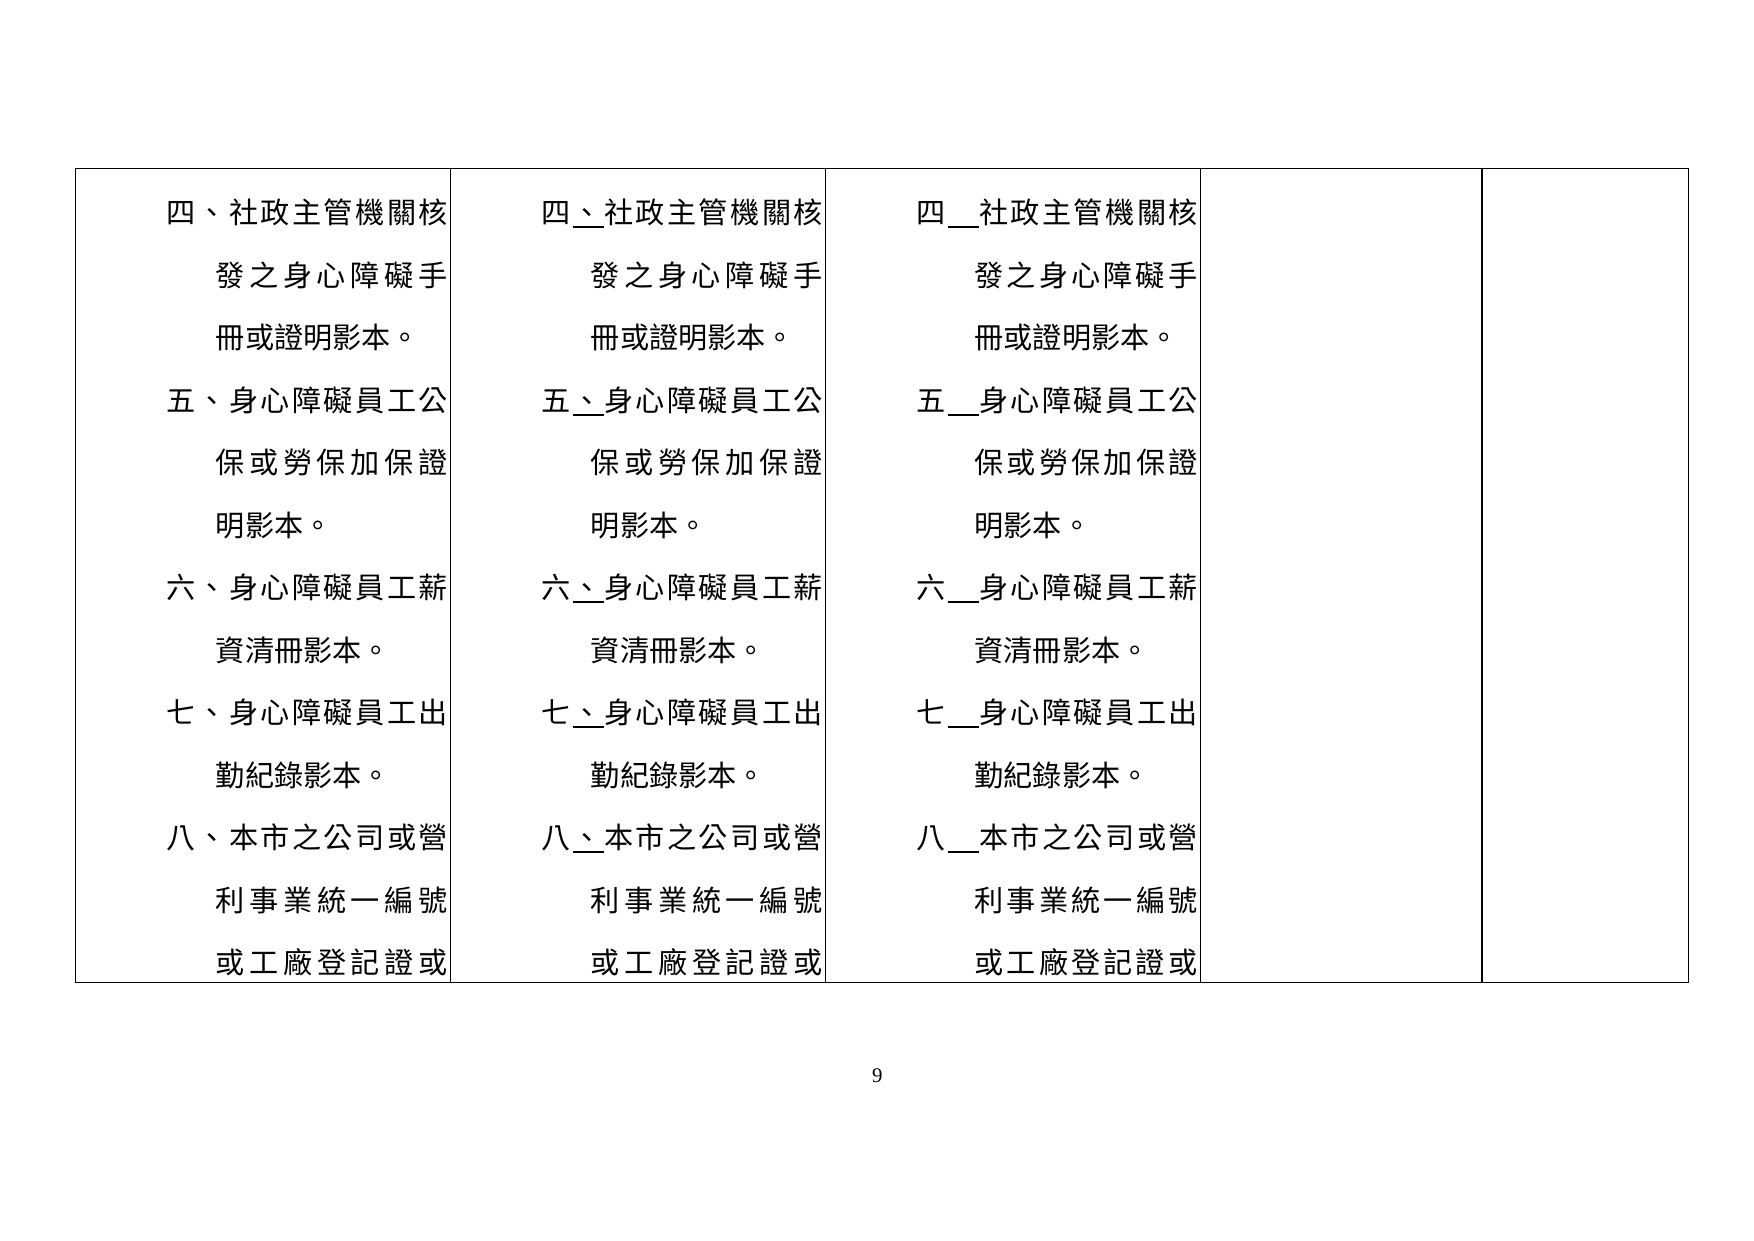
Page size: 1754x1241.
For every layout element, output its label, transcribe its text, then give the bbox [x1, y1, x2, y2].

table_cell [1483, 169, 1688, 982]
table_cell 四、社政主管機關核發之身心障礙手冊或證明影本。 五、身心障礙員工公保或勞保加保證明影本。 六、身心障礙員工薪資清冊影本。 七、身心障礙員工出勤紀錄影本。 八、本市之公司或營利事業統一編號或工廠登記證或 [451, 169, 825, 982]
table_cell [1201, 169, 1481, 982]
table_cell 四 社政主管機關核發之身心障礙手冊或證明影本。 五 身心障礙員工公保或勞保加保證明影本。 六 身心障礙員工薪資清冊影本。 七 身心障礙員工出勤紀錄影本。 八 本市之公司或營利事業統一編號或工廠登記證或 [826, 169, 1200, 982]
table_cell 四、社政主管機關核發之身心障礙手冊或證明影本。 五、身心障礙員工公保或勞保加保證明影本。 六、身心障礙員工薪資清冊影本。 七、身心障礙員工出勤紀錄影本。 八、本市之公司或營利事業統一編號或工廠登記證或 [76, 169, 450, 982]
